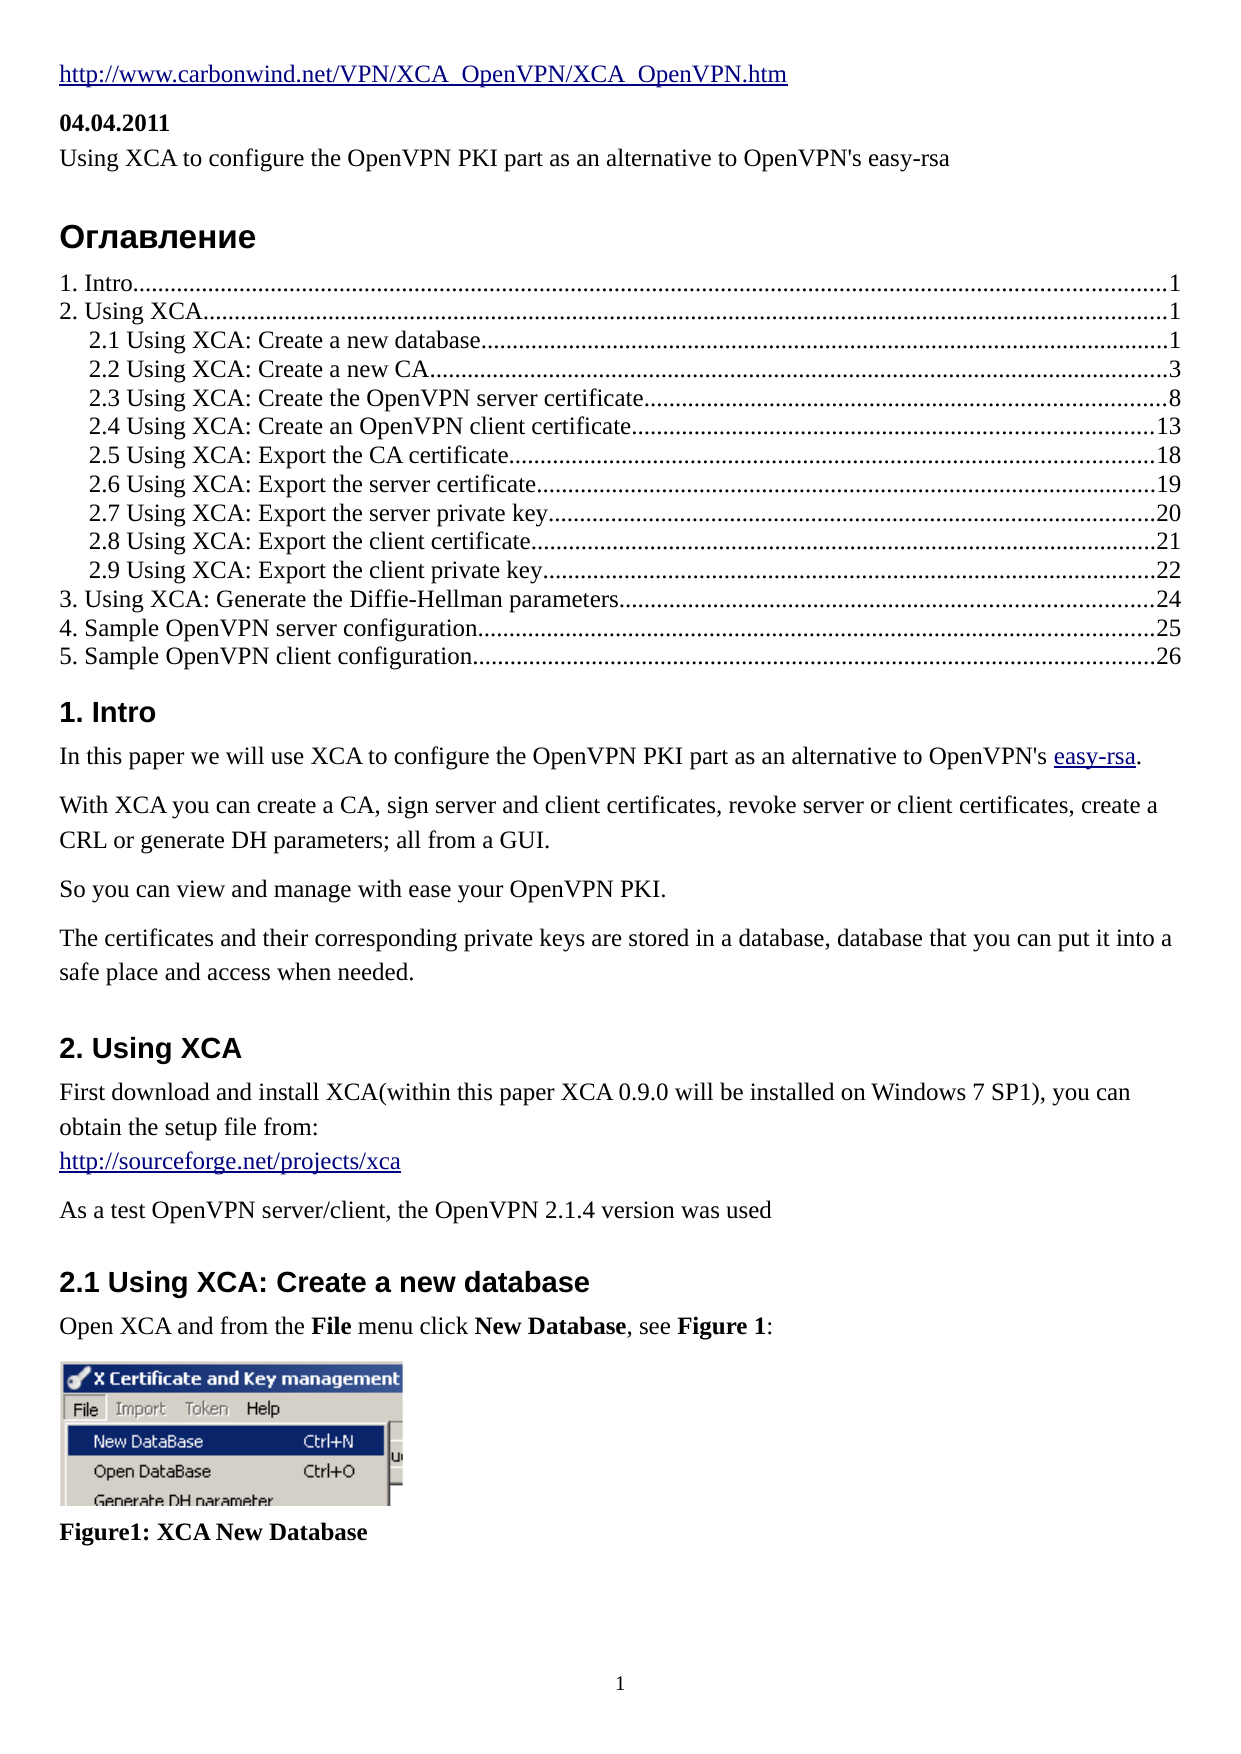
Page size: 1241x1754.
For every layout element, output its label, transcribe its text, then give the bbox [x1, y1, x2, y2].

text 2.9 Using XCA: Export the client private key 22 [88, 555, 1181, 584]
text 2.5 Using XCA: Export the CA certificate 18 [88, 440, 1181, 469]
text 5. Sample OpenVPN client configuration 26 [59, 641, 1181, 670]
text http://www.carbonwind.net/VPN/XCA_OpenVPN/XCA_OpenVPN.htm [59, 59, 1181, 88]
text 04.04.2011 Using XCA to configure the OpenVPN PKI part as an alternative to OpenVPN's easy-rsa [59, 108, 1181, 171]
text In this paper we will use XCA to configure the OpenVPN PKI part as an alternative to OpenVPN's easy-rsa. [59, 741, 1181, 770]
subtitle 1. Intro [59, 695, 1181, 729]
text First download and install XCA(within this paper XCA 0.9.0 will be installed on Windows 7 SP1), you can obtain the setup file from: http://sourceforge.net/projects/xca [59, 1077, 1181, 1175]
text Figure1: XCA New Database [59, 1360, 1181, 1546]
text As a test OpenVPN server/client, the OpenVPN 2.1.4 version was used [59, 1195, 1181, 1224]
text 2.3 Using XCA: Create the OpenVPN server certificate 8 [88, 383, 1181, 411]
subtitle 2.1 Using XCA: Create a new database [59, 1265, 1181, 1299]
text 2.6 Using XCA: Export the server certificate 19 [88, 469, 1181, 498]
text 2.7 Using XCA: Export the server private key 20 [88, 498, 1181, 526]
text So you can view and manage with ease your OpenVPN PKI. [59, 874, 1181, 902]
text 1. Intro 1 [59, 268, 1181, 296]
subtitle Оглавление [59, 217, 1181, 255]
picture [59, 1360, 403, 1506]
text 2.4 Using XCA: Create an OpenVPN client certificate 13 [88, 411, 1181, 440]
text 3. Using XCA: Generate the Diffie-Hellman parameters 24 [59, 584, 1181, 613]
text 2.8 Using XCA: Export the client certificate 21 [88, 526, 1181, 555]
text 2.2 Using XCA: Create a new CA 3 [88, 354, 1181, 383]
subtitle 2. Using XCA [59, 1031, 1181, 1065]
text With XCA you can create a CA, sign server and client certificates, revoke server or client certificates, create a CRL or generate DH parameters; all from a GUI. [59, 790, 1181, 853]
text 2.1 Using XCA: Create a new database 1 [88, 325, 1181, 354]
text The certificates and their corresponding private keys are stored in a database, database that you can put it into a safe place and access when needed. [59, 923, 1181, 986]
text Open XCA and from the File menu click New Database, see Figure 1: [59, 1311, 1181, 1340]
text 2. Using XCA 1 [59, 296, 1181, 325]
text 4. Sample OpenVPN server configuration 25 [59, 613, 1181, 641]
